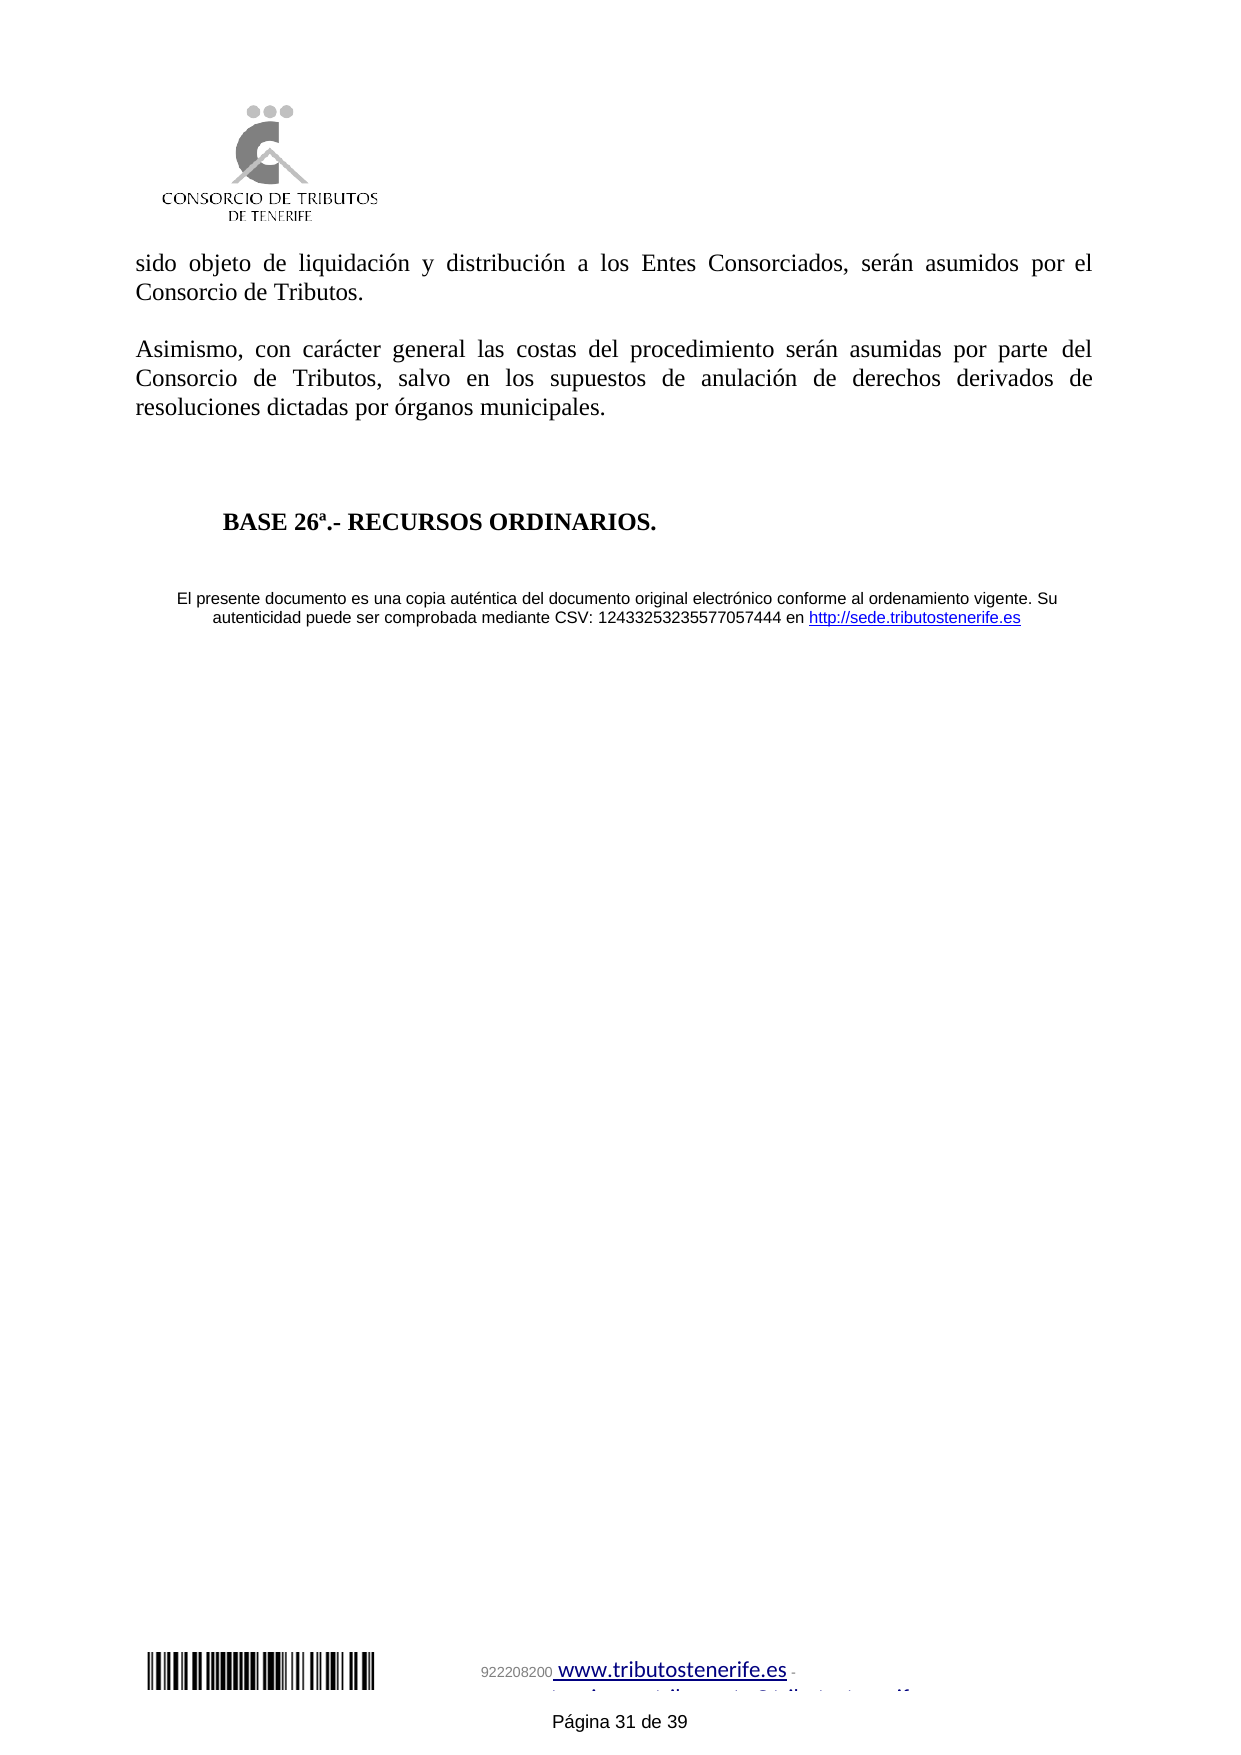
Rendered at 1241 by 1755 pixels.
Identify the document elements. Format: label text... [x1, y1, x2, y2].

text Asimismo, con carácter general las costas del procedimiento serán asumidas por parte del Consorcio de Tributos, salvo en los supuestos de anulación de derechos derivados de resoluciones dictadas por órganos municipales. [135, 334, 1093, 421]
subtitle BASE 26ª.- RECURSOS ORDINARIOS. [223, 507, 1105, 536]
text sido objeto de liquidación y distribución a los Entes Consorciados, serán asumidos por el Consorcio de Tributos. [135, 248, 1093, 306]
text El presente documento es una copia auténtica del documento original electrónico conforme al ordenamiento vigente. Su autenticidad puede ser comprobada mediante CSV: 12433253235577057444 en http://sede.tributostenerife.es [177, 589, 1093, 627]
